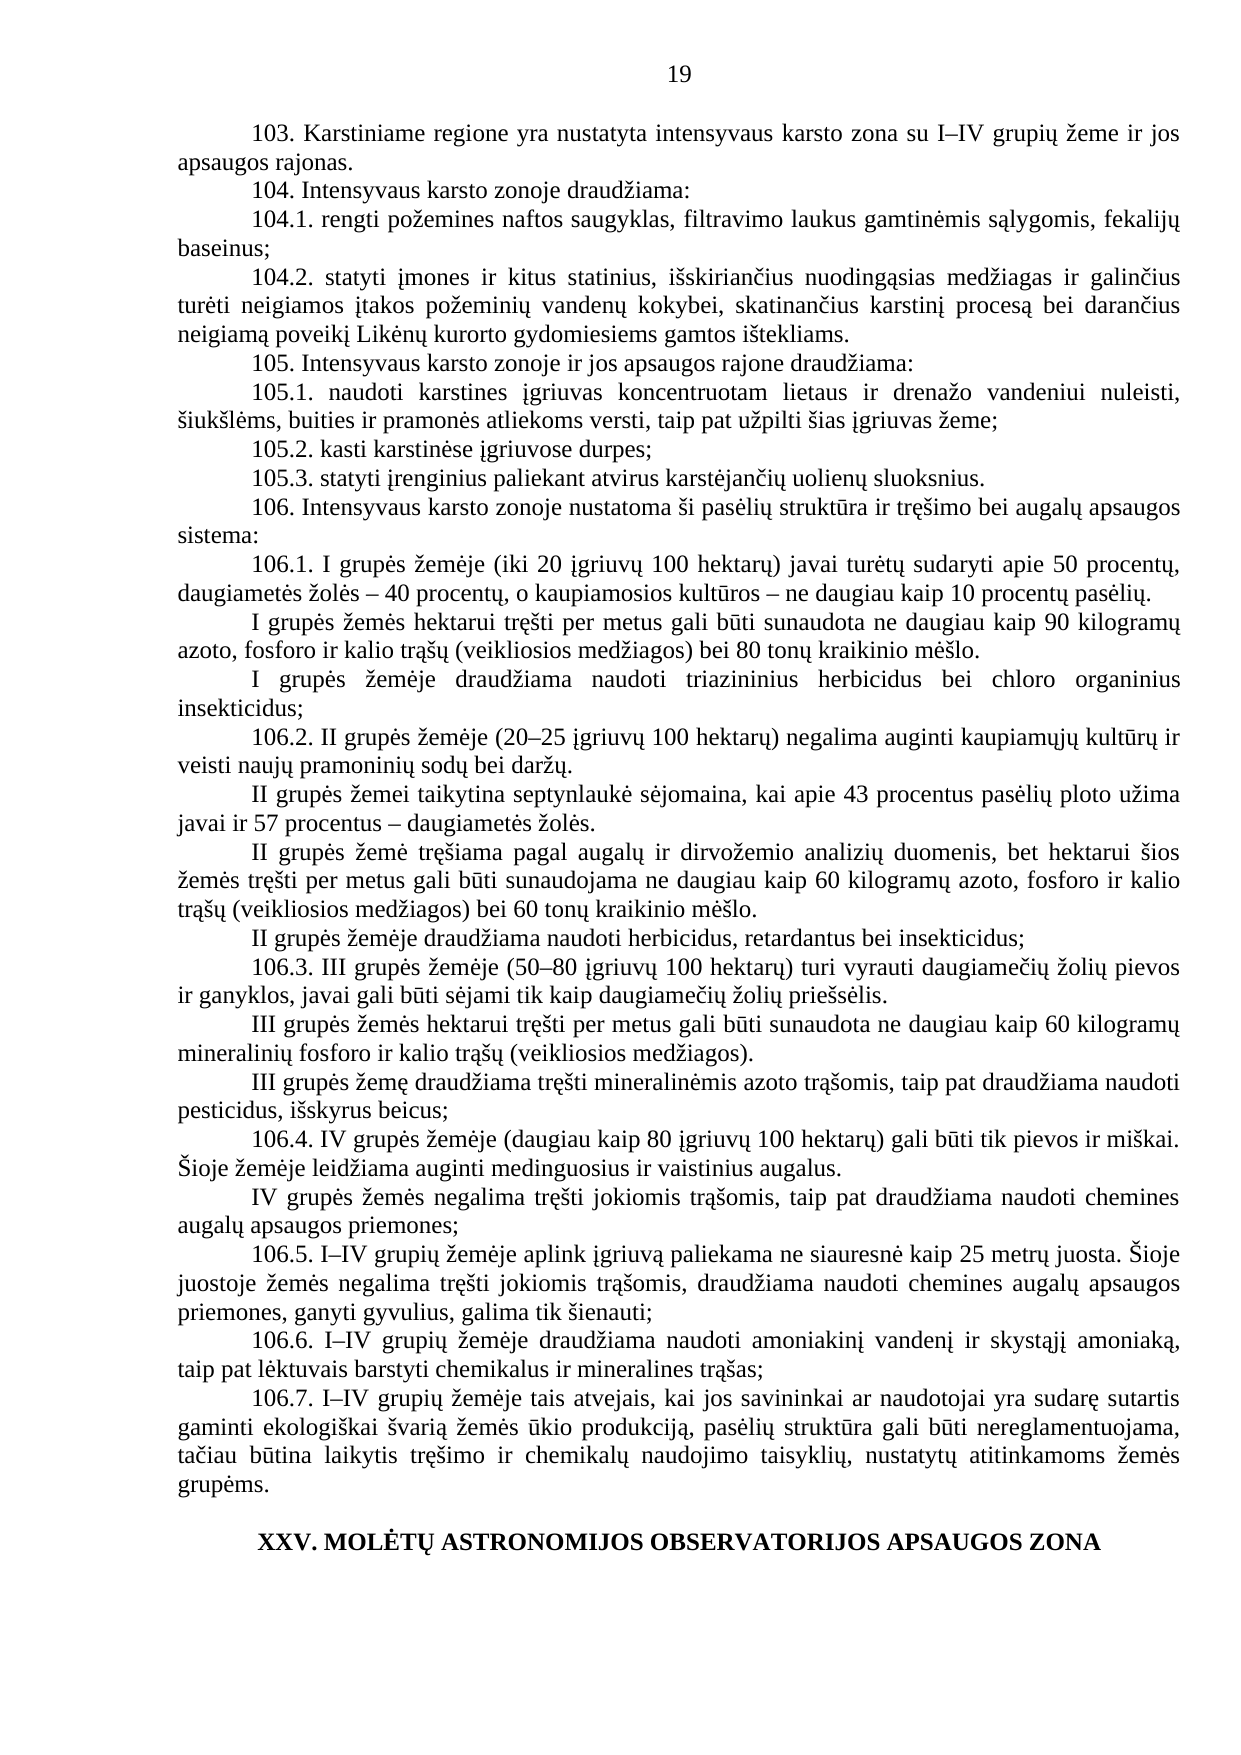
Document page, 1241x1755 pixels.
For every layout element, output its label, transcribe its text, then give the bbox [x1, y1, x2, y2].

text 106. Intensyvaus karsto zonoje nustatoma ši pasėlių struktūra ir tręšimo bei augalų apsaugos sistema: [177, 492, 1181, 549]
text III grupės žemės hektarui tręšti per metus gali būti sunaudota ne daugiau kaip 60 kilogramų mineralinių fosforo ir kalio trąšų (veikliosios medžiagos). [177, 1009, 1181, 1067]
text 104. Intensyvaus karsto zonoje draudžiama: [177, 176, 1181, 204]
text II grupės žemei taikytina septynlaukė sėjomaina, kai apie 43 procentus pasėlių ploto užima javai ir 57 procentus – daugiametės žolės. [177, 779, 1181, 837]
text 106.5. I–IV grupių žemėje aplink įgriuvą paliekama ne siauresnė kaip 25 metrų juosta. Šioje juostoje žemės negalima tręšti jokiomis trąšomis, draudžiama naudoti chemines augalų apsaugos priemones, ganyti gyvulius, galima tik šienauti; [177, 1239, 1181, 1326]
text II grupės žemė tręšiama pagal augalų ir dirvožemio analizių duomenis, bet hektarui šios žemės tręšti per metus gali būti sunaudojama ne daugiau kaip 60 kilogramų azoto, fosforo ir kalio trąšų (veikliosios medžiagos) bei 60 tonų kraikinio mėšlo. [177, 837, 1181, 923]
text I grupės žemėje draudžiama naudoti triazininius herbicidus bei chloro organinius insekticidus; [177, 664, 1181, 722]
text I grupės žemės hektarui tręšti per metus gali būti sunaudota ne daugiau kaip 90 kilogramų azoto, fosforo ir kalio trąšų (veikliosios medžiagos) bei 80 tonų kraikinio mėšlo. [177, 607, 1181, 664]
text 106.7. I–IV grupių žemėje tais atvejais, kai jos savininkai ar naudotojai yra sudarę sutartis gaminti ekologiškai švarią žemės ūkio produkciją, pasėlių struktūra gali būti nereglamentuojama, tačiau būtina laikytis tręšimo ir chemikalų naudojimo taisyklių, nustatytų atitinkamoms žemės grupėms. [177, 1383, 1181, 1498]
text IV grupės žemės negalima tręšti jokiomis trąšomis, taip pat draudžiama naudoti chemines augalų apsaugos priemones; [177, 1182, 1181, 1239]
text 104.2. statyti įmones ir kitus statinius, išskiriančius nuodingąsias medžiagas ir galinčius turėti neigiamos įtakos požeminių vandenų kokybei, skatinančius karstinį procesą bei darančius neigiamą poveikį Likėnų kurorto gydomiesiems gamtos ištekliams. [177, 262, 1181, 348]
text 106.1. I grupės žemėje (iki 20 įgriuvų 100 hektarų) javai turėtų sudaryti apie 50 procentų, daugiametės žolės – 40 procentų, o kaupiamosios kultūros – ne daugiau kaip 10 procentų pasėlių. [177, 549, 1181, 607]
text 106.3. III grupės žemėje (50–80 įgriuvų 100 hektarų) turi vyrauti daugiamečių žolių pievos ir ganyklos, javai gali būti sėjami tik kaip daugiamečių žolių priešsėlis. [177, 952, 1181, 1009]
text II grupės žemėje draudžiama naudoti herbicidus, retardantus bei insekticidus; [177, 923, 1181, 952]
text 104.1. rengti požemines naftos saugyklas, filtravimo laukus gamtinėmis sąlygomis, fekalijų baseinus; [177, 204, 1181, 262]
text 103. Karstiniame regione yra nustatyta intensyvaus karsto zona su I–IV grupių žeme ir jos apsaugos rajonas. [177, 118, 1181, 176]
text 105.2. kasti karstinėse įgriuvose durpes; [177, 434, 1181, 463]
text III grupės žemę draudžiama tręšti mineralinėmis azoto trąšomis, taip pat draudžiama naudoti pesticidus, išskyrus beicus; [177, 1067, 1181, 1124]
text 105. Intensyvaus karsto zonoje ir jos apsaugos rajone draudžiama: [177, 348, 1181, 377]
text 106.4. IV grupės žemėje (daugiau kaip 80 įgriuvų 100 hektarų) gali būti tik pievos ir miškai. Šioje žemėje leidžiama auginti medinguosius ir vaistinius augalus. [177, 1124, 1181, 1182]
text 106.6. I–IV grupių žemėje draudžiama naudoti amoniakinį vandenį ir skystąjį amoniaką, taip pat lėktuvais barstyti chemikalus ir mineralines trąšas; [177, 1326, 1181, 1383]
text 105.1. naudoti karstines įgriuvas koncentruotam lietaus ir drenažo vandeniui nuleisti, šiukšlėms, buities ir pramonės atliekoms versti, taip pat užpilti šias įgriuvas žeme; [177, 377, 1181, 434]
text 106.2. II grupės žemėje (20–25 įgriuvų 100 hektarų) negalima auginti kaupiamųjų kultūrų ir veisti naujų pramoninių sodų bei daržų. [177, 722, 1181, 779]
text 105.3. statyti įrenginius paliekant atvirus karstėjančių uolienų sluoksnius. [177, 463, 1181, 492]
text XXV. MOLĖTŲ ASTRONOMIJOS OBSERVATORIJOS APSAUGOS ZONA [177, 1527, 1181, 1556]
